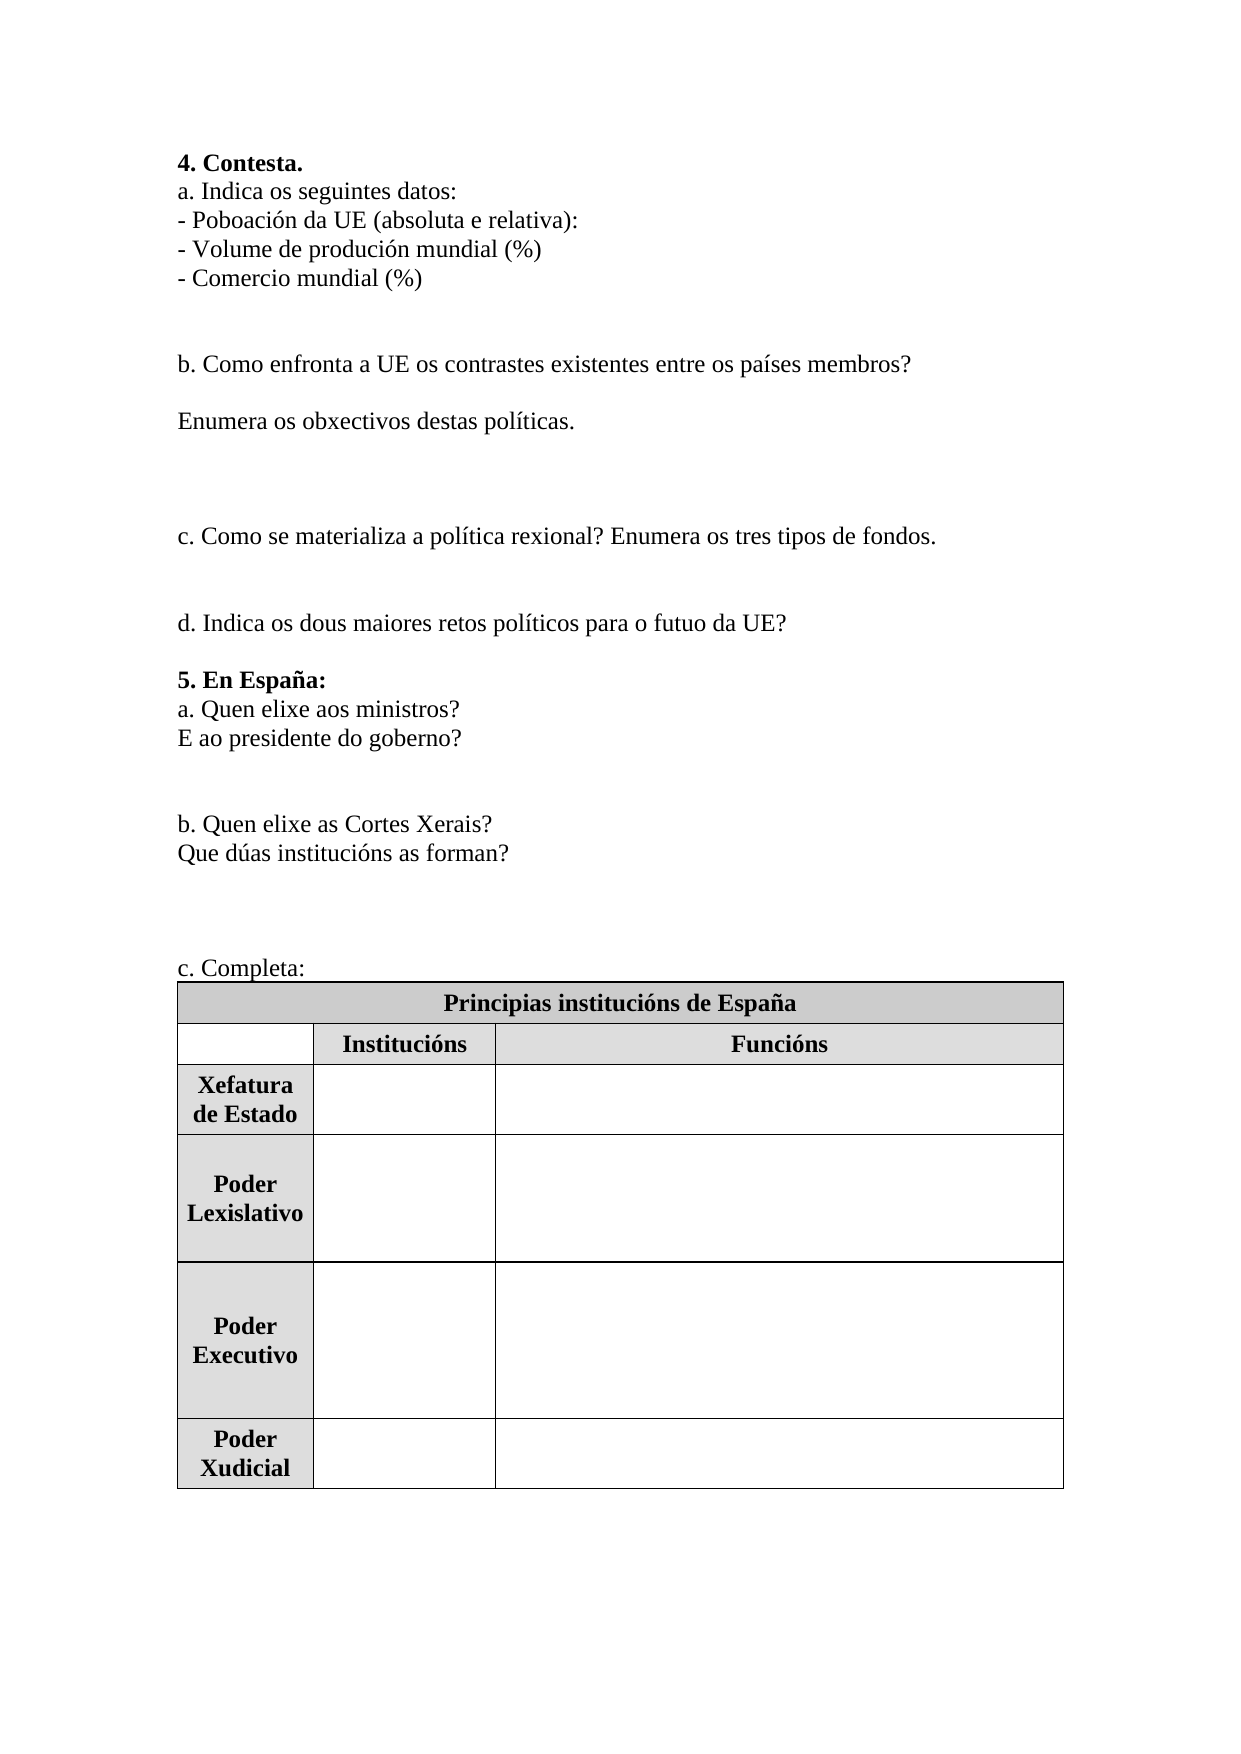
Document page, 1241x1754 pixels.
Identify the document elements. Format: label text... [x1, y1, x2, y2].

text E ao presidente do goberno? [177, 723, 1063, 751]
text - Poboación da UE (absoluta e relativa): [177, 205, 1063, 234]
text a. Indica os seguintes datos: [177, 176, 1063, 205]
text b. Quen elixe as Cortes Xerais? [177, 809, 1063, 838]
text c. Como se materializa a política rexional? Enumera os tres tipos de fondos. [177, 521, 1063, 550]
table_cell Institucións [314, 1024, 495, 1064]
table_cell [314, 1065, 495, 1134]
text d. Indica os dous maiores retos políticos para o futuo da UE? [177, 608, 1063, 636]
table_cell [314, 1135, 495, 1261]
text 5. En España: [177, 665, 1063, 694]
table_cell [496, 1263, 1063, 1418]
text a. Quen elixe aos ministros? [177, 694, 1063, 723]
table_cell [314, 1263, 495, 1418]
table_cell Xefatura de Estado [178, 1065, 313, 1134]
table_cell [178, 1024, 313, 1064]
table_cell [496, 1419, 1063, 1488]
text Que dúas institucións as forman? [177, 838, 1063, 866]
table_cell [314, 1419, 495, 1488]
table_cell [496, 1135, 1063, 1261]
text - Comercio mundial (%) [177, 263, 1063, 291]
table_cell Funcións [496, 1024, 1063, 1064]
text 4. Contesta. [177, 148, 1063, 176]
text b. Como enfronta a UE os contrastes existentes entre os países membros? [177, 349, 1063, 378]
table_cell Poder Executivo [178, 1263, 313, 1418]
table_cell [496, 1065, 1063, 1134]
text Enumera os obxectivos destas políticas. [177, 406, 1063, 435]
table_cell Poder Lexislativo [178, 1135, 313, 1261]
table_cell Poder Xudicial [178, 1419, 313, 1488]
text c. Completa: [177, 953, 1063, 981]
text - Volume de produción mundial (%) [177, 234, 1063, 263]
table_header Principias institucións de España [178, 983, 1063, 1023]
